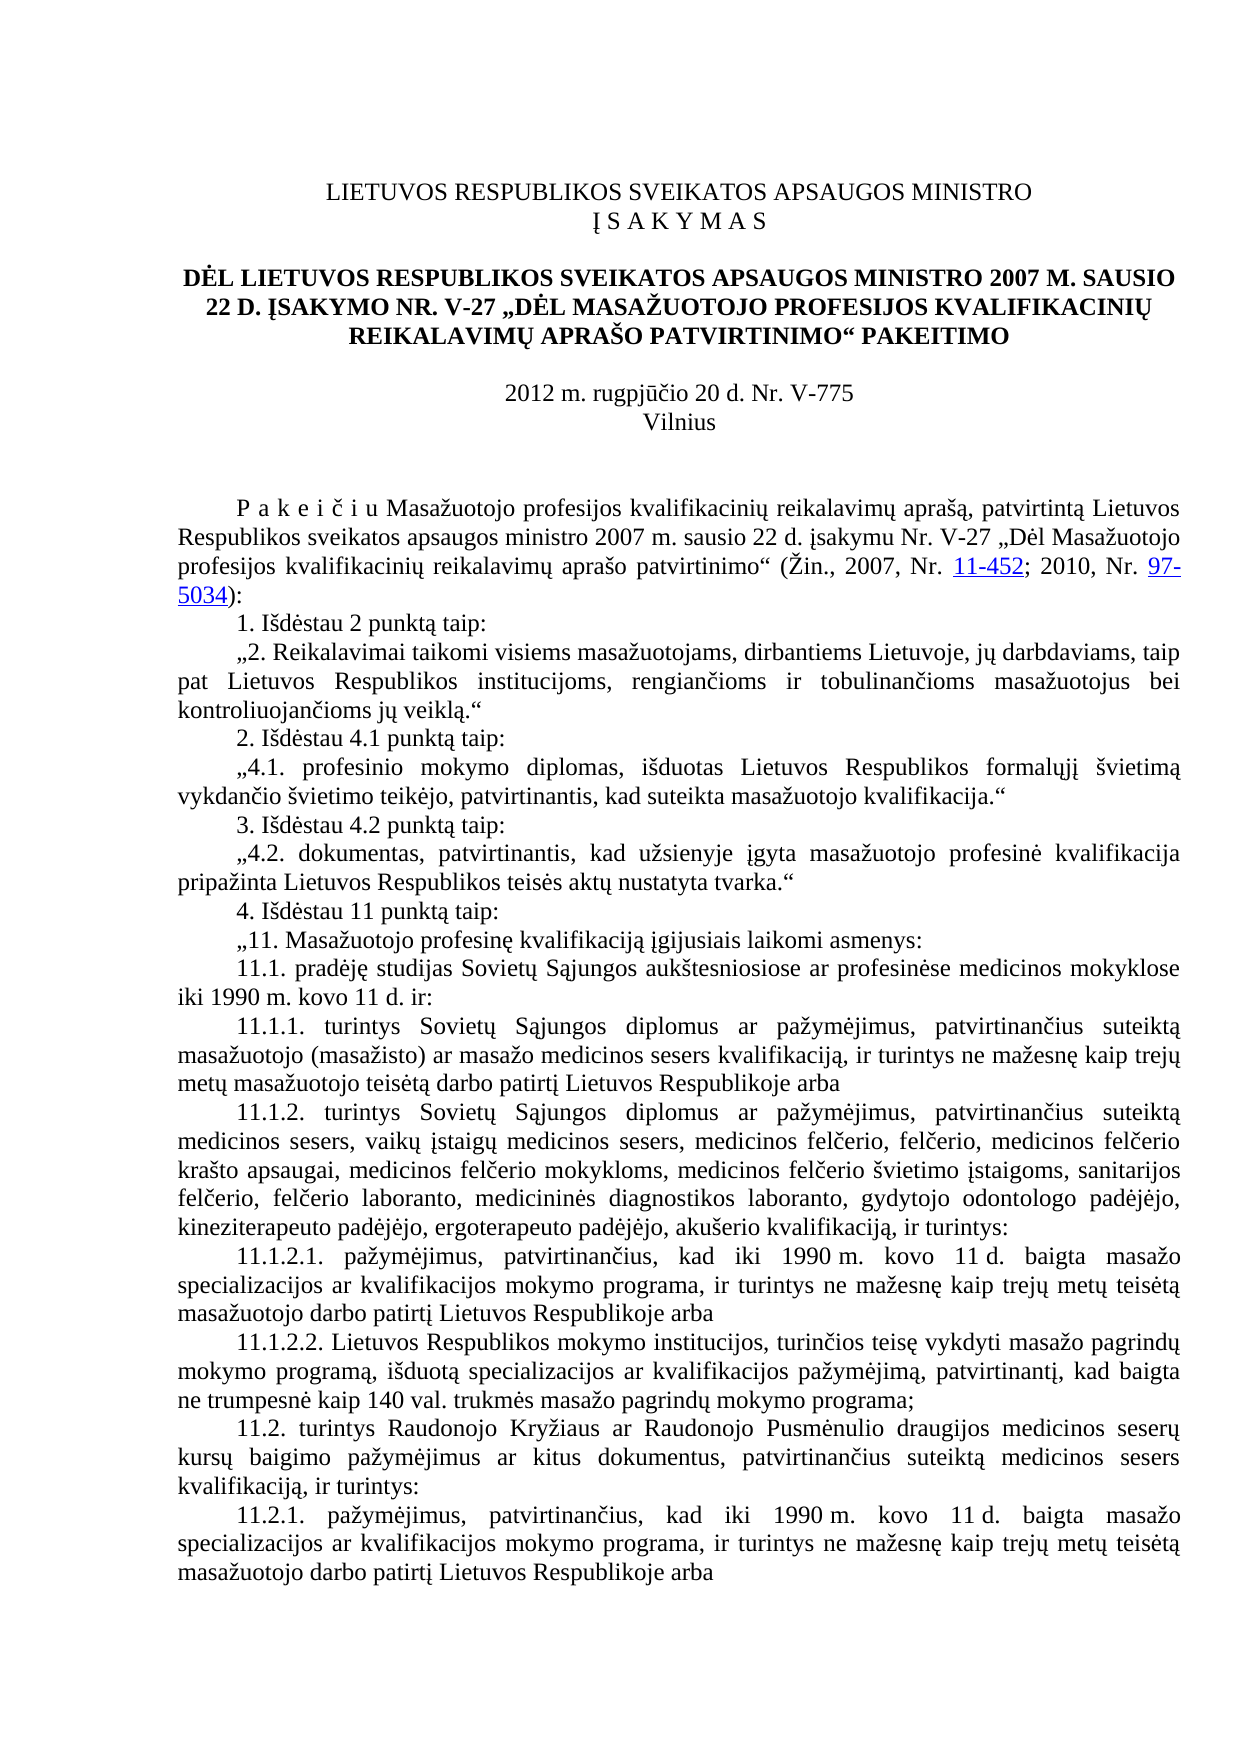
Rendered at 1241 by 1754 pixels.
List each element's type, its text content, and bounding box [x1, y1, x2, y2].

text 4. Išdėstau 11 punktą taip: [177, 896, 1181, 925]
text 11.1.2.1. pažymėjimus, patvirtinančius, kad iki 1990 m. kovo 11 d. baigta masažo specializacijos ar kvalifikacijos mokymo programa, ir turintys ne mažesnę kaip trejų metų teisėtą masažuotojo darbo patirtį Lietuvos Respublikoje arba [177, 1241, 1181, 1327]
text P a k e i č i u Masažuotojo profesijos kvalifikacinių reikalavimų aprašą, patvirtintą Lietuvos Respublikos sveikatos apsaugos ministro 2007 m. sausio 22 d. įsakymu Nr. V-27 „Dėl Masažuotojo profesijos kvalifikacinių reikalavimų aprašo patvirtinimo“ (Žin., 2007, Nr. 11-452; 2010, Nr. 97-5034): [177, 493, 1181, 608]
text Į S A K Y M A S [177, 206, 1181, 235]
text 11.1.2. turintys Sovietų Sąjungos diplomus ar pažymėjimus, patvirtinančius suteiktą medicinos sesers, vaikų įstaigų medicinos sesers, medicinos felčerio, felčerio, medicinos felčerio krašto apsaugai, medicinos felčerio mokykloms, medicinos felčerio švietimo įstaigoms, sanitarijos felčerio, felčerio laboranto, medicininės diagnostikos laboranto, gydytojo odontologo padėjėjo, kineziterapeuto padėjėjo, ergoterapeuto padėjėjo, akušerio kvalifikaciją, ir turintys: [177, 1097, 1181, 1241]
text Vilnius [177, 407, 1181, 436]
text 2012 m. rugpjūčio 20 d. Nr. V-775 [177, 378, 1181, 407]
text 1. Išdėstau 2 punktą taip: [177, 608, 1181, 637]
text DĖL LIETUVOS RESPUBLIKOS SVEIKATOS APSAUGOS MINISTRO 2007 M. SAUSIO 22 D. ĮSAKYMO NR. V-27 „DĖL MASAŽUOTOJO PROFESIJOS KVALIFIKACINIŲ REIKALAVIMŲ APRAŠO PATVIRTINIMO“ PAKEITIMO [177, 263, 1181, 350]
text 11.1. pradėję studijas Sovietų Sąjungos aukštesniosiose ar profesinėse medicinos mokyklose iki 1990 m. kovo 11 d. ir: [177, 953, 1181, 1011]
text 11.2.1. pažymėjimus, patvirtinančius, kad iki 1990 m. kovo 11 d. baigta masažo specializacijos ar kvalifikacijos mokymo programa, ir turintys ne mažesnę kaip trejų metų teisėtą masažuotojo darbo patirtį Lietuvos Respublikoje arba [177, 1500, 1181, 1586]
text 2. Išdėstau 4.1 punktą taip: [177, 723, 1181, 752]
text „11. Masažuotojo profesinę kvalifikaciją įgijusiais laikomi asmenys: [177, 925, 1181, 953]
text „4.2. dokumentas, patvirtinantis, kad užsienyje įgyta masažuotojo profesinė kvalifikacija pripažinta Lietuvos Respublikos teisės aktų nustatyta tvarka.“ [177, 838, 1181, 896]
text 3. Išdėstau 4.2 punktą taip: [177, 810, 1181, 838]
text 11.1.1. turintys Sovietų Sąjungos diplomus ar pažymėjimus, patvirtinančius suteiktą masažuotojo (masažisto) ar masažo medicinos sesers kvalifikaciją, ir turintys ne mažesnę kaip trejų metų masažuotojo teisėtą darbo patirtį Lietuvos Respublikoje arba [177, 1011, 1181, 1097]
text LIETUVOS RESPUBLIKOS SVEIKATOS APSAUGOS MINISTRO [177, 177, 1181, 206]
text 11.2. turintys Raudonojo Kryžiaus ar Raudonojo Pusmėnulio draugijos medicinos seserų kursų baigimo pažymėjimus ar kitus dokumentus, patvirtinančius suteiktą medicinos sesers kvalifikaciją, ir turintys: [177, 1413, 1181, 1500]
text 11.1.2.2. Lietuvos Respublikos mokymo institucijos, turinčios teisę vykdyti masažo pagrindų mokymo programą, išduotą specializacijos ar kvalifikacijos pažymėjimą, patvirtinantį, kad baigta ne trumpesnė kaip 140 val. trukmės masažo pagrindų mokymo programa; [177, 1327, 1181, 1413]
text „2. Reikalavimai taikomi visiems masažuotojams, dirbantiems Lietuvoje, jų darbdaviams, taip pat Lietuvos Respublikos institucijoms, rengiančioms ir tobulinančioms masažuotojus bei kontroliuojančioms jų veiklą.“ [177, 637, 1181, 723]
text „4.1. profesinio mokymo diplomas, išduotas Lietuvos Respublikos formalųjį švietimą vykdančio švietimo teikėjo, patvirtinantis, kad suteikta masažuotojo kvalifikacija.“ [177, 752, 1181, 810]
